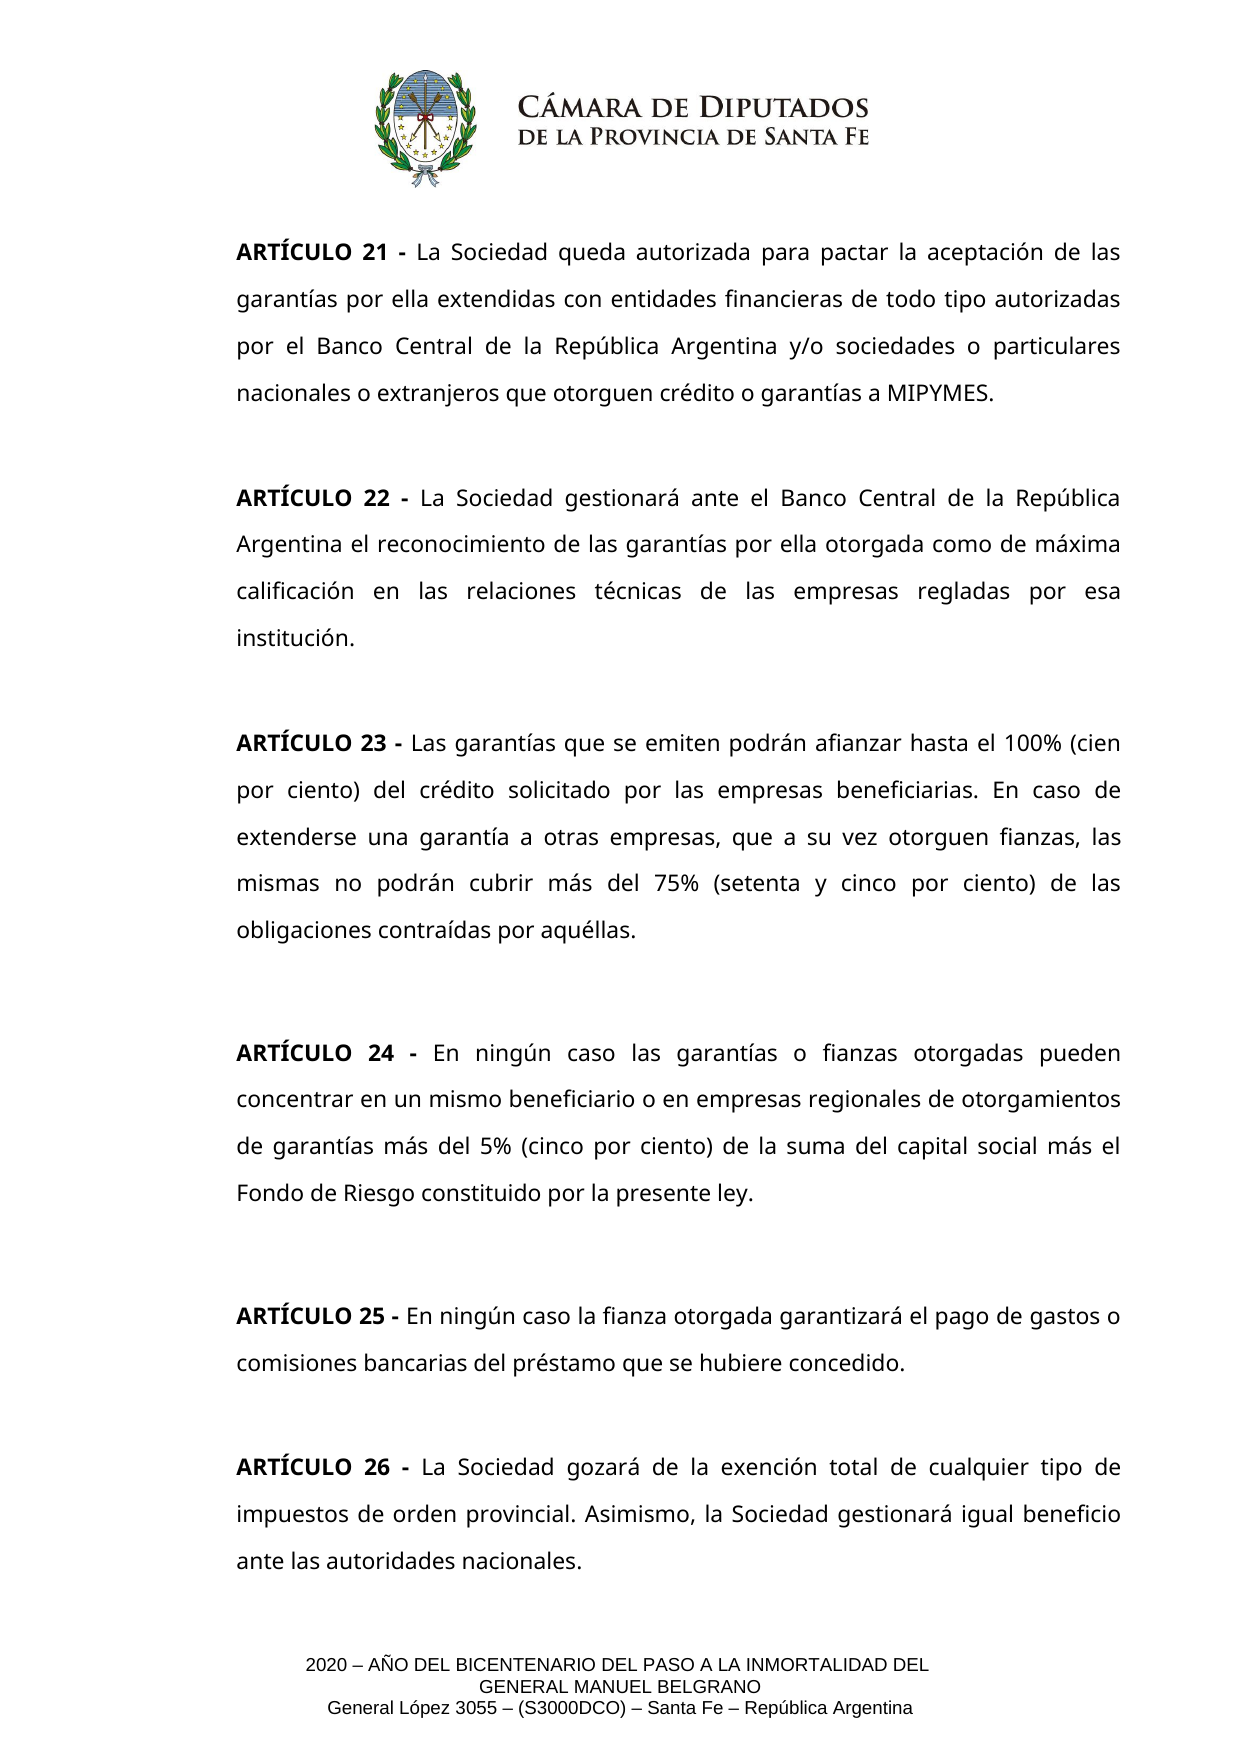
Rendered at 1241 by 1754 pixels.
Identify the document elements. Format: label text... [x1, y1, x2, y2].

text ARTÍCULO 21 - La Sociedad queda autorizada para pactar la aceptación de las garantías por ella extendidas con entidades financieras de todo tipo autorizadas por el Banco Central de la República Argentina y/o sociedades o particulares nacionales o extranjeros que otorguen crédito o garantías a MIPYMES. [236, 236, 1122, 408]
text ARTÍCULO 25 - En ningún caso la fianza otorgada garantizará el pago de gastos o comisiones bancarias del préstamo que se hubiere concedido. [236, 1299, 1122, 1378]
text ARTÍCULO 22 - La Sociedad gestionará ante el Banco Central de la República Argentina el reconocimiento de las garantías por ella otorgada como de máxima calificación en las relaciones técnicas de las empresas regladas por esa institución. [236, 481, 1122, 653]
text ARTÍCULO 26 - La Sociedad gozará de la exención total de cualquier tipo de impuestos de orden provincial. Asimismo, la Sociedad gestionará igual beneficio ante las autoridades nacionales. [236, 1451, 1122, 1576]
text ARTÍCULO 23 - Las garantías que se emiten podrán afianzar hasta el 100% (cien por ciento) del crédito solicitado por las empresas beneficiarias. En caso de extenderse una garantía a otras empresas, que a su vez otorguen fianzas, las mismas no podrán cubrir más del 75% (setenta y cinco por ciento) de las obligaciones contraídas por aquéllas. [236, 727, 1122, 945]
picture [374, 70, 869, 192]
text ARTÍCULO 24 - En ningún caso las garantías o fianzas otorgadas pueden concentrar en un mismo beneficiario o en empresas regionales de otorgamientos de garantías más del 5% (cinco por ciento) de la suma del capital social más el Fondo de Riesgo constituido por la presente ley. [236, 1037, 1122, 1208]
